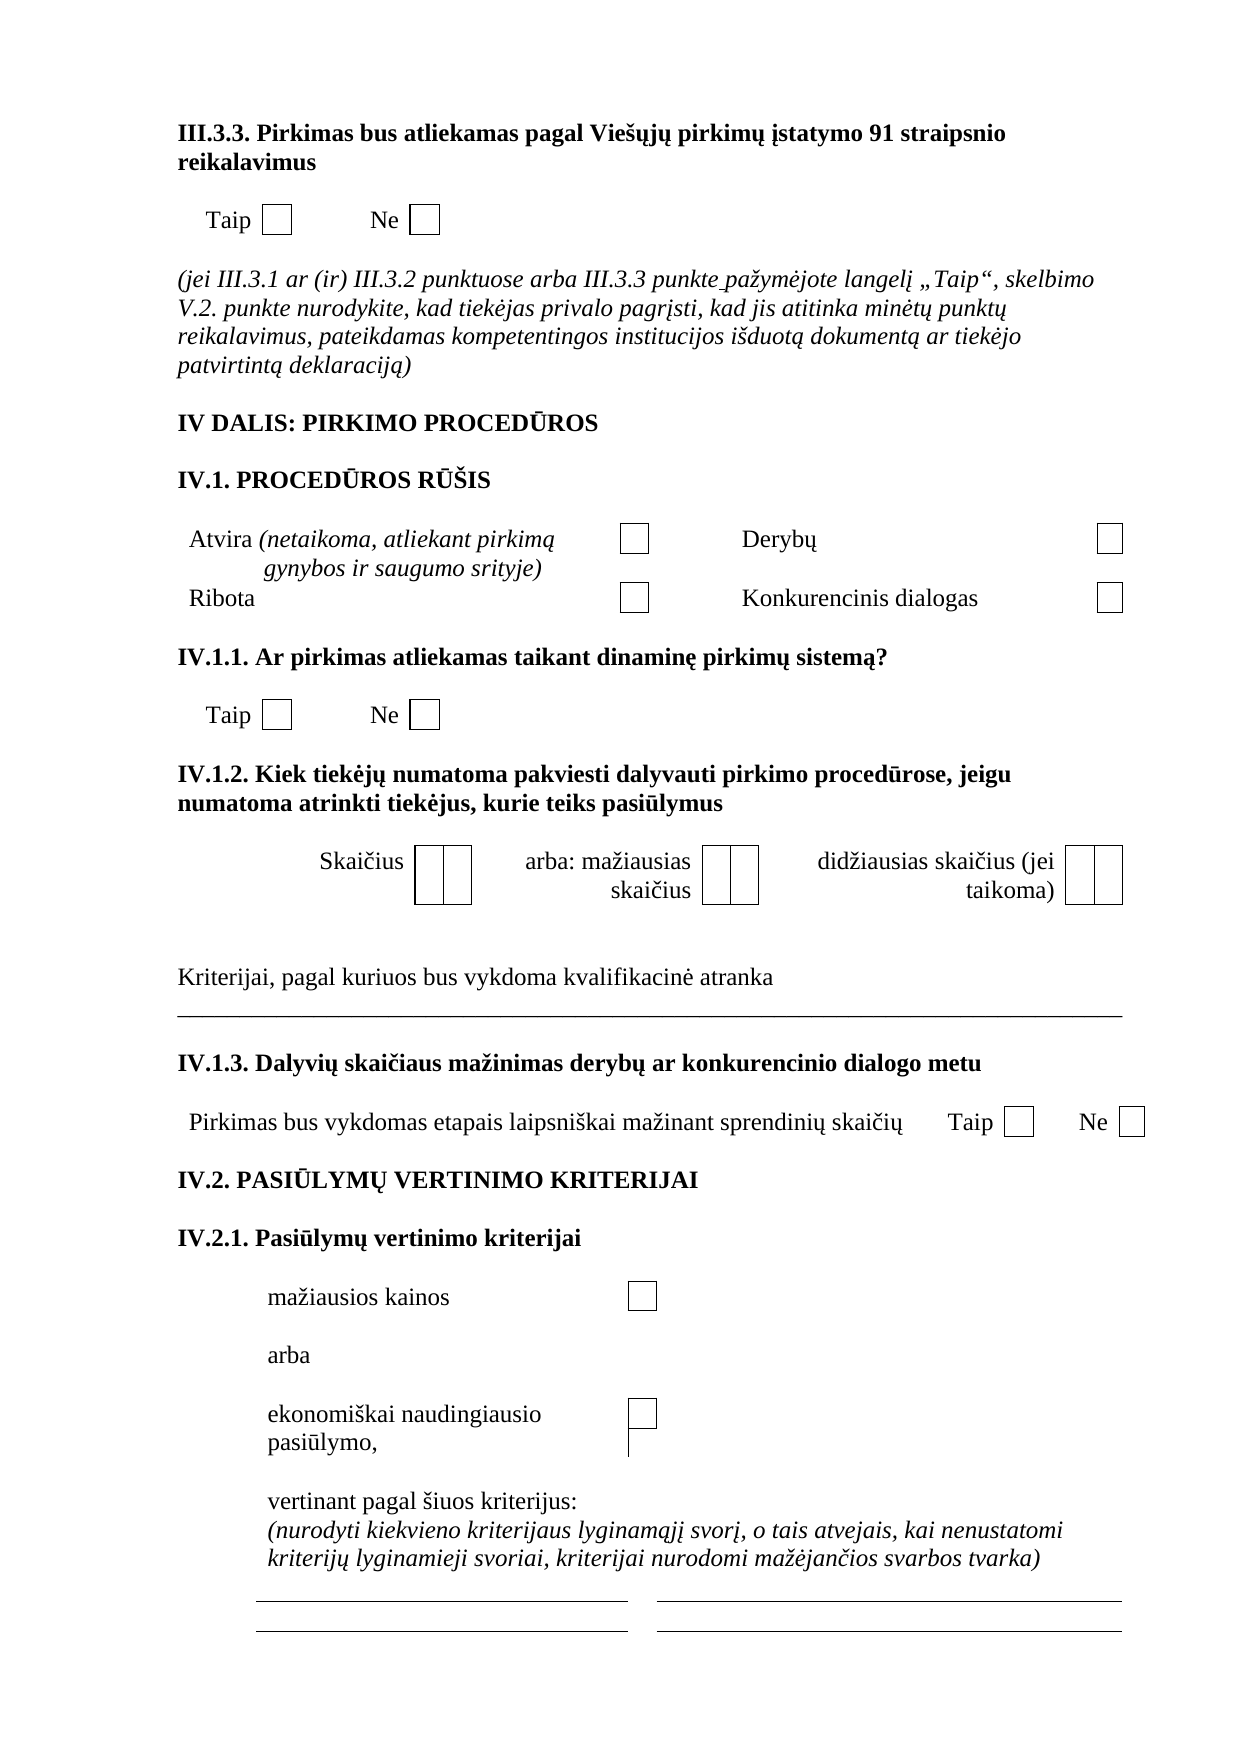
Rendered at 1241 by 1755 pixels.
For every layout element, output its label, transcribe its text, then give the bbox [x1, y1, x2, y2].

table_cell [657, 1428, 1122, 1457]
table_header [621, 524, 648, 552]
table_cell [256, 1457, 628, 1486]
text IV.1.3. Dalyvių skaičiaus mažinimas derybų ar konkurencinio dialogo metu [177, 1048, 1122, 1077]
table_cell [1098, 583, 1122, 612]
table_cell [649, 582, 730, 612]
table_cell [629, 1429, 657, 1457]
table_cell [628, 1486, 657, 1515]
table_cell [177, 1601, 256, 1631]
table_cell ekonomiškai naudingiausio pasiūlymo, [256, 1398, 628, 1457]
table_cell (nurodyti kiekvieno kriterijaus lyginamąjį svorį, o tais atvejais, kai nenustatomi kriterijų lyginamieji svoriai, kriterijai nurodomi mažėjančios svarbos tvarka) [256, 1515, 1122, 1572]
text III.3.3. Pirkimas bus atliekamas pagal Viešųjų pirkimų įstatymo 91 straipsnio reikalavimus [177, 118, 1122, 176]
text _ [177, 991, 1122, 1016]
table_cell [177, 1428, 256, 1457]
table_header [177, 1281, 256, 1310]
table_cell [628, 1572, 657, 1601]
table_header [440, 204, 1138, 234]
text IV.1.1. Ar pirkimas atliekamas taikant dinaminę pirkimų sistemą? [177, 642, 1122, 671]
table_cell [256, 1369, 628, 1398]
table_cell [177, 1486, 256, 1515]
table_cell [657, 1310, 1122, 1340]
table_cell [629, 1399, 656, 1427]
table_header [703, 846, 730, 904]
text IV.2. PASIŪLYMŲ VERTINIMO KRITERIJAI [177, 1166, 1122, 1194]
table_header mažiausios kainos [256, 1281, 628, 1310]
table_header [440, 699, 1138, 729]
table_header [263, 205, 291, 234]
table_header [263, 700, 291, 729]
table_header [1095, 846, 1122, 904]
table_cell [657, 1340, 1122, 1369]
table_cell [177, 1457, 256, 1486]
table_cell [177, 1340, 256, 1369]
table_header [731, 846, 758, 904]
table_header [1005, 1107, 1033, 1136]
table_header [1120, 1107, 1144, 1136]
table_header [657, 1281, 1122, 1310]
table_cell [177, 1310, 256, 1340]
text IV DALIS: PIRKIMO PROCEDŪROS [177, 408, 1122, 436]
table_header [1098, 524, 1122, 552]
text IV.1.2. Kiek tiekėjų numatoma pakviesti dalyvauti pirkimo procedūrose, jeigu numatoma atrinkti tiekėjus, kurie teiks pasiūlymus [177, 759, 1122, 816]
table_header [444, 846, 471, 904]
table_header [411, 700, 439, 729]
table_cell [620, 554, 649, 582]
table_header Ne [292, 204, 409, 234]
table_header Taip [177, 699, 262, 729]
table_cell [657, 1457, 1122, 1486]
table_cell [657, 1398, 1122, 1427]
table_header Taip [177, 204, 262, 234]
table_cell [649, 553, 730, 582]
table_header [629, 1282, 656, 1310]
table_header Taip [931, 1106, 1004, 1136]
table_header Pirkimas bus vykdomas etapais laipsniškai mažinant sprendinių skaičių [177, 1106, 931, 1136]
table_cell [657, 1369, 1122, 1398]
table_cell [628, 1457, 657, 1486]
table_cell [1097, 554, 1122, 582]
table_cell [628, 1601, 657, 1631]
table_header arba: mažiausias skaičius [472, 845, 702, 904]
table_cell [621, 583, 648, 612]
table_header [1066, 846, 1094, 904]
table_cell [628, 1369, 657, 1398]
table_header [416, 846, 443, 904]
table_cell [628, 1340, 657, 1369]
table_cell arba [256, 1340, 628, 1369]
table_header didžiausias skaičius (jei taikoma) [759, 845, 1065, 904]
table_cell [177, 904, 1122, 933]
table_cell [177, 1398, 256, 1427]
text Kriterijai, pagal kuriuos bus vykdoma kvalifikacinė atranka [177, 962, 1122, 991]
table_header Skaičius [177, 845, 414, 904]
table_header Derybų [730, 523, 1097, 552]
table_cell [657, 1486, 1122, 1515]
table_header Atvira (netaikoma, atliekant pirkimą [177, 523, 620, 552]
text (jei III.3.1 ar (ir) III.3.2 punktuose arba III.3.3 punkte pažymėjote langelį „Taip“, skelbimo V.2. punkte nurodykite, kad tiekėjas privalo pagrįsti, kad jis atitinka minėtų punktų reikalavimus, pateikdamas kompetentingos institucijos išduotą dokumentą ar tiekėjo patvirtintą deklaraciją) [177, 264, 1122, 379]
table_cell vertinant pagal šiuos kriterijus: [256, 1486, 628, 1515]
table_cell [657, 1572, 1122, 1601]
table_cell [256, 1310, 628, 1340]
table_cell [628, 1311, 657, 1340]
table_cell [730, 553, 1097, 582]
table_header Ne [1034, 1106, 1119, 1136]
table_header [411, 205, 439, 234]
table_cell gynybos ir saugumo srityje) [177, 553, 620, 582]
table_header [649, 523, 730, 552]
table_cell [177, 1369, 256, 1398]
table_cell [657, 1602, 1122, 1631]
table_header Ne [292, 699, 409, 729]
table_cell [177, 1572, 256, 1601]
table_cell [256, 1602, 628, 1631]
table_cell Ribota [177, 582, 620, 612]
table_cell [177, 1515, 256, 1572]
table_cell Konkurencinis dialogas [730, 582, 1097, 612]
text IV.2.1. Pasiūlymų vertinimo kriterijai [177, 1223, 1122, 1252]
text IV.1. PROCEDŪROS RŪŠIS [177, 465, 1122, 494]
table_cell [256, 1572, 628, 1601]
